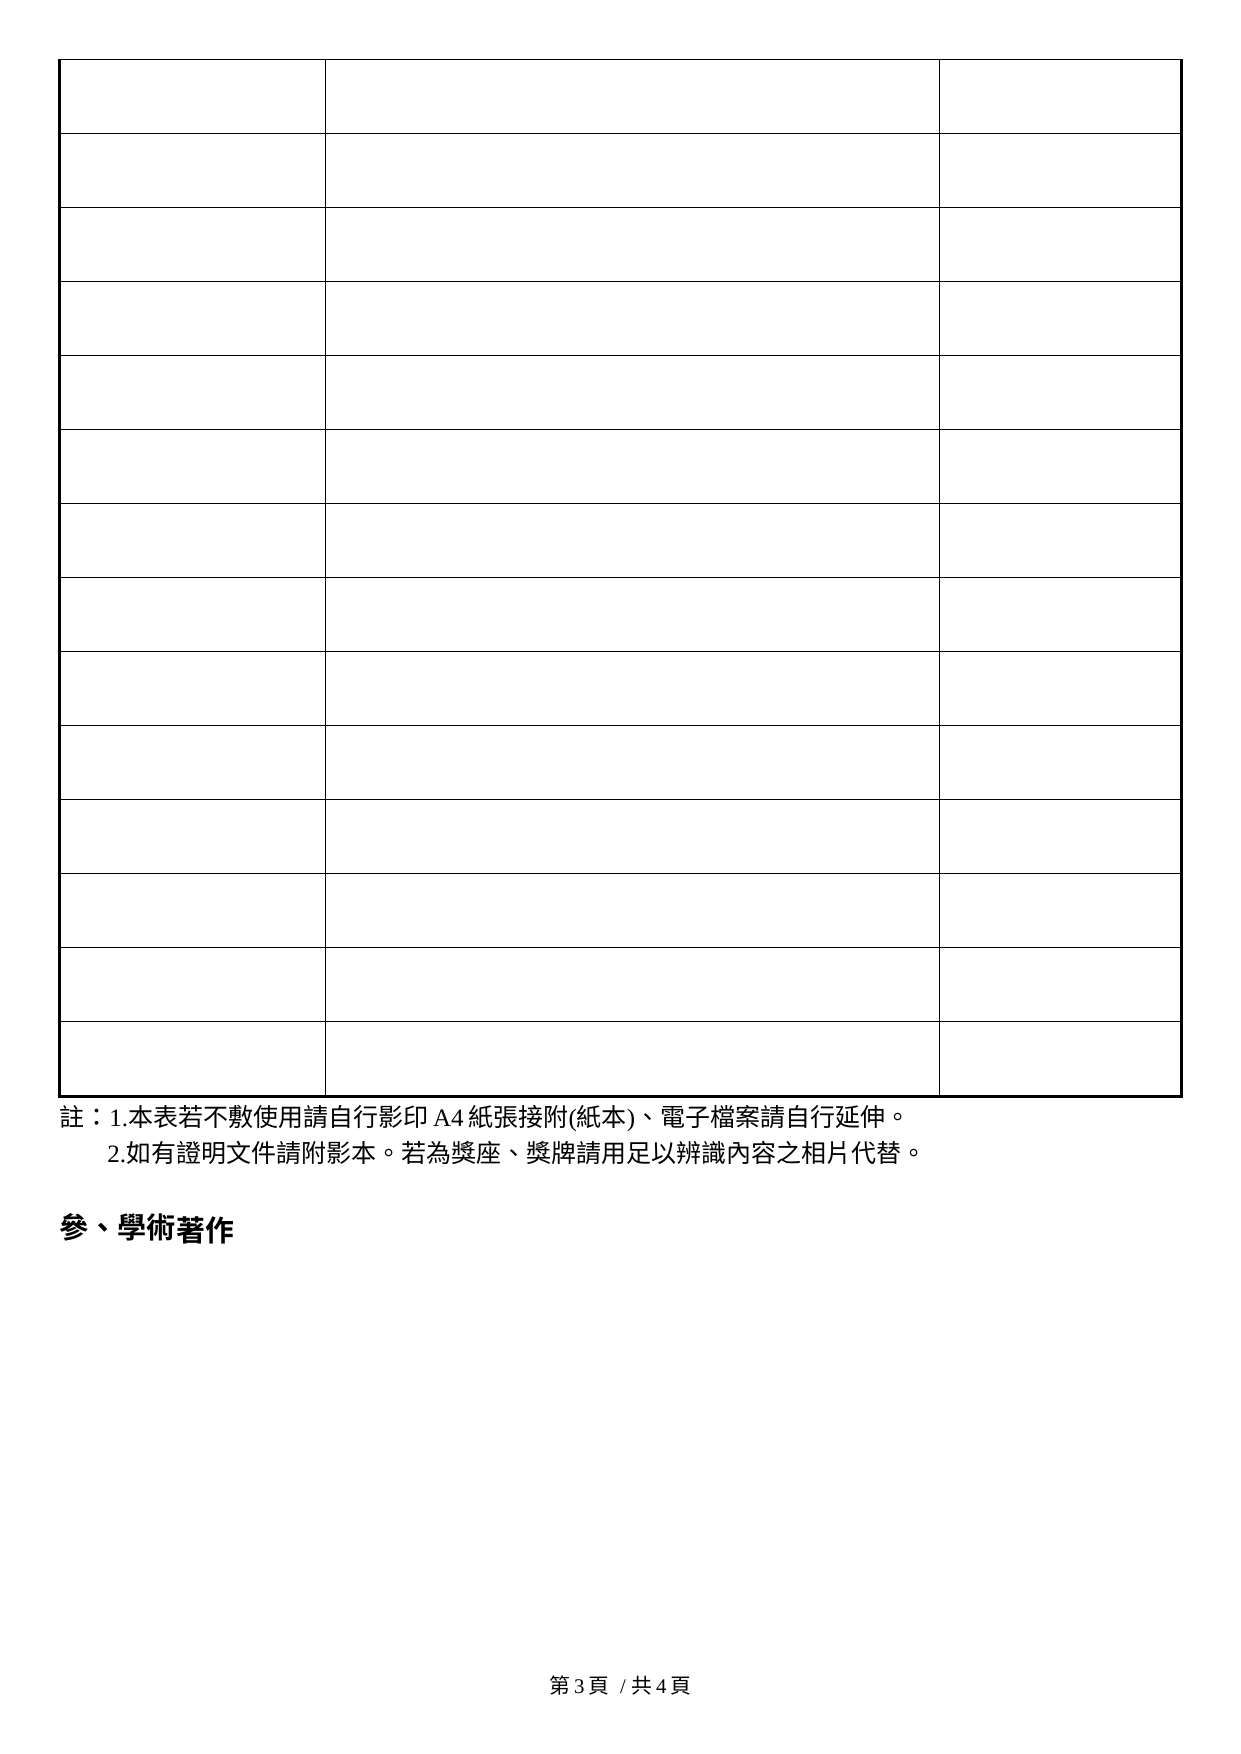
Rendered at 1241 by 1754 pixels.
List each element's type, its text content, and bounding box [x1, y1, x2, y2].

table_cell [940, 652, 1180, 725]
table_cell [61, 282, 325, 355]
table_cell [61, 208, 325, 281]
table_cell [940, 948, 1180, 1021]
table_cell [61, 726, 325, 799]
table_cell [940, 208, 1180, 281]
table_cell [61, 60, 325, 133]
table_cell [326, 874, 939, 947]
table_cell [326, 1022, 939, 1094]
table_cell [61, 430, 325, 503]
table_cell [326, 504, 939, 577]
table_cell [940, 874, 1180, 947]
table_cell [326, 800, 939, 873]
table_cell [940, 800, 1180, 873]
table_cell [326, 282, 939, 355]
table_cell [940, 1022, 1180, 1094]
text 參、學術著作 [59, 1211, 1181, 1245]
table_cell [61, 578, 325, 651]
table_cell [61, 800, 325, 873]
table_cell [61, 504, 325, 577]
table_cell [326, 356, 939, 429]
table_cell [326, 430, 939, 503]
table_cell [326, 134, 939, 207]
table_cell [326, 948, 939, 1021]
text 註：1.本表若不敷使用請自行影印A4紙張接附(紙本)、電子檔案請自行延伸。 [59, 1098, 1181, 1134]
table_cell [940, 282, 1180, 355]
table_cell [940, 60, 1180, 133]
table_cell [940, 356, 1180, 429]
table_cell [940, 504, 1180, 577]
table_cell [940, 134, 1180, 207]
table_cell [61, 356, 325, 429]
table_cell [61, 874, 325, 947]
table_cell [326, 726, 939, 799]
text 2.如有證明文件請附影本。若為獎座、獎牌請用足以辨識內容之相片代替。 [59, 1134, 1181, 1170]
table_cell [61, 134, 325, 207]
table_cell [326, 208, 939, 281]
table_cell [940, 430, 1180, 503]
table_cell [940, 726, 1180, 799]
table_cell [61, 652, 325, 725]
table_cell [326, 60, 939, 133]
table_cell [326, 578, 939, 651]
table_cell [326, 652, 939, 725]
table_cell [61, 1022, 325, 1094]
table_cell [940, 578, 1180, 651]
table_cell [61, 948, 325, 1021]
